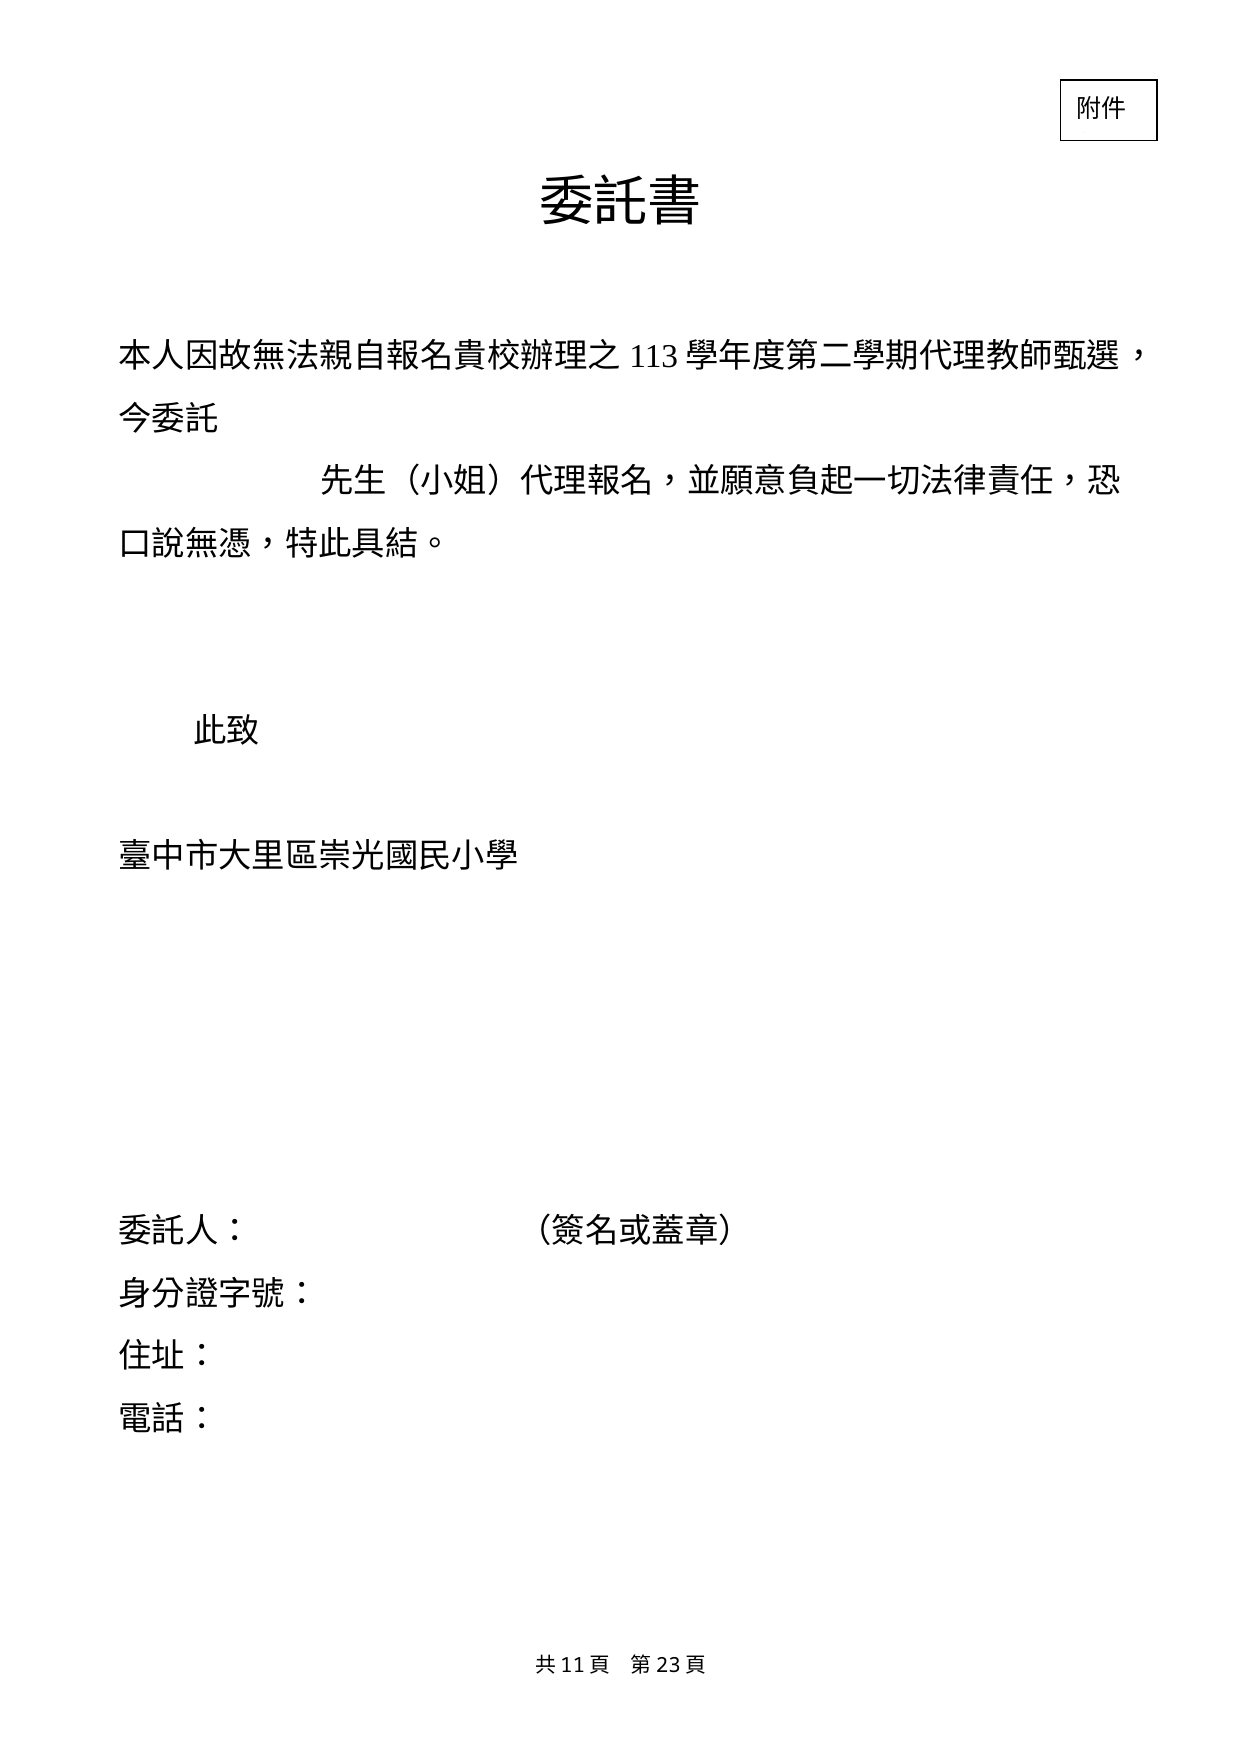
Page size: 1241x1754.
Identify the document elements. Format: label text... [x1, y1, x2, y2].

text 住址： [118, 1311, 1122, 1374]
text 身分證字號： [118, 1249, 1122, 1311]
text 委託書 [118, 80, 1122, 249]
text 臺中市大里區崇光國民小學 [118, 811, 1122, 874]
text 電話： [118, 1374, 1122, 1436]
text 本人因故無法親自報名貴校辦理之113學年度第二學期代理教師甄選，今委託 [118, 311, 1122, 436]
text 委託人： （簽名或蓋章） [118, 1186, 1122, 1249]
text 先生（小姐）代理報名，並願意負起一切法律責任，恐口說無憑，特此具結。 [118, 436, 1122, 561]
text 此致 [118, 686, 1122, 749]
text 附件2 [1076, 88, 1141, 132]
text 委託書 [1061, 81, 1156, 140]
